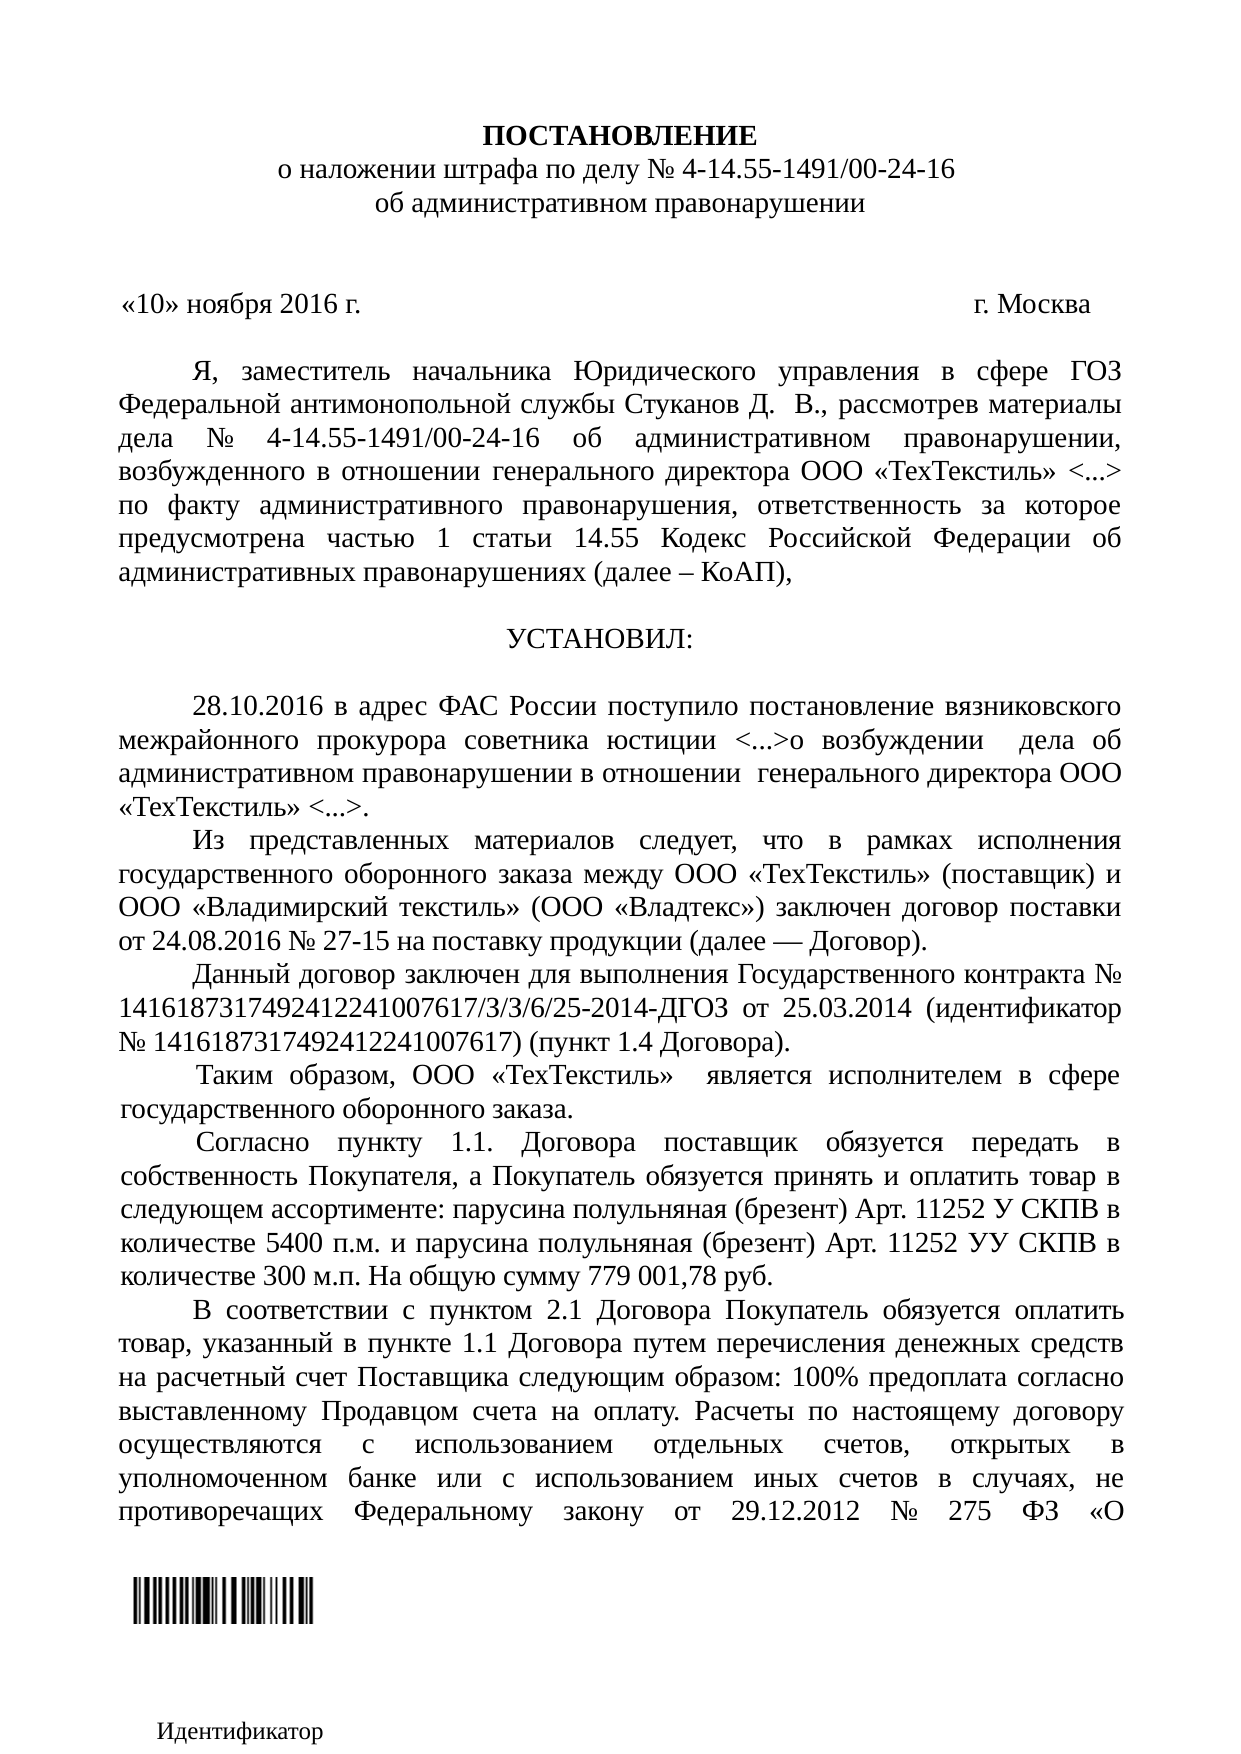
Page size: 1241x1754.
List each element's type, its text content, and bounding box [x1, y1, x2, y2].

text Я, заместитель начальника Юридического управления в сфере ГОЗ Федеральной антимонопольной службы Стуканов Д. В., рассмотрев материалы дела № 4-14.55-1491/00-24-16 об административном правонарушении, возбужденного в отношении генерального директора ООО «ТехТекстиль» <...> по факту административного правонарушения, ответственность за которое предусмотрена частью 1 статьи 14.55 Кодекс Российской Федерации об административных правонарушениях (далее – КоАП), [118, 353, 1122, 588]
text УСТАНОВИЛ: [118, 621, 1122, 655]
text Из представленных материалов следует, что в рамках исполнения государственного оборонного заказа между ООО «ТехТекстиль» (поставщик) и ООО «Владимирский текстиль» (ООО «Владтекс») заключен договор поставки от 24.08.2016 № 27-15 на поставку продукции (далее — Договор). [118, 822, 1122, 957]
text Таким образом, ООО «ТехТекстиль» является исполнителем в сфере государственного оборонного заказа. [120, 1057, 1121, 1124]
picture [118, 1577, 331, 1624]
text В соответствии с пунктом 2.1 Договора Покупатель обязуется оплатить товар, указанный в пункте 1.1 Договора путем перечисления денежных средств на расчетный счет Поставщика следующим образом: 100% предоплата согласно выставленному Продавцом счета на оплату. Расчеты по настоящему договору осуществляются с использованием отдельных счетов, открытых в уполномоченном банке или с использованием иных счетов в случаях, не противоречащих Федеральному закону от 29.12.2012 № 275 ФЗ «О [118, 1292, 1125, 1527]
text 28.10.2016 в адрес ФАС России поступило постановление вязниковского межрайонного прокурора советника юстиции <...>о возбуждении дела об административном правонарушении в отношении генерального директора ООО «ТехТекстиль» <...>. [118, 688, 1122, 822]
text «10» ноября 2016 г. г. Москва [121, 286, 1122, 319]
text о наложении штрафа по делу № 4-14.55-1491/00-24-16 [118, 152, 1122, 185]
text ПОСТАНОВЛЕНИЕ [118, 118, 1122, 152]
text об административном правонарушении [118, 185, 1122, 219]
text Данный договор заключен для выполнения Государственного контракта № 1416187317492412241007617/З/З/6/25-2014-ДГОЗ от 25.03.2014 (идентификатор № 1416187317492412241007617) (пункт 1.4 Договора). [118, 957, 1122, 1057]
text Согласно пункту 1.1. Договора поставщик обязуется передать в собственность Покупателя, а Покупатель обязуется принять и оплатить товар в следующем ассортименте: парусина полульняная (брезент) Арт. 11252 У СКПВ в количестве 5400 п.м. и парусина полульняная (брезент) Арт. 11252 УУ СКПВ в количестве 300 м.п. На общую сумму 779 001,78 руб. [120, 1124, 1121, 1292]
